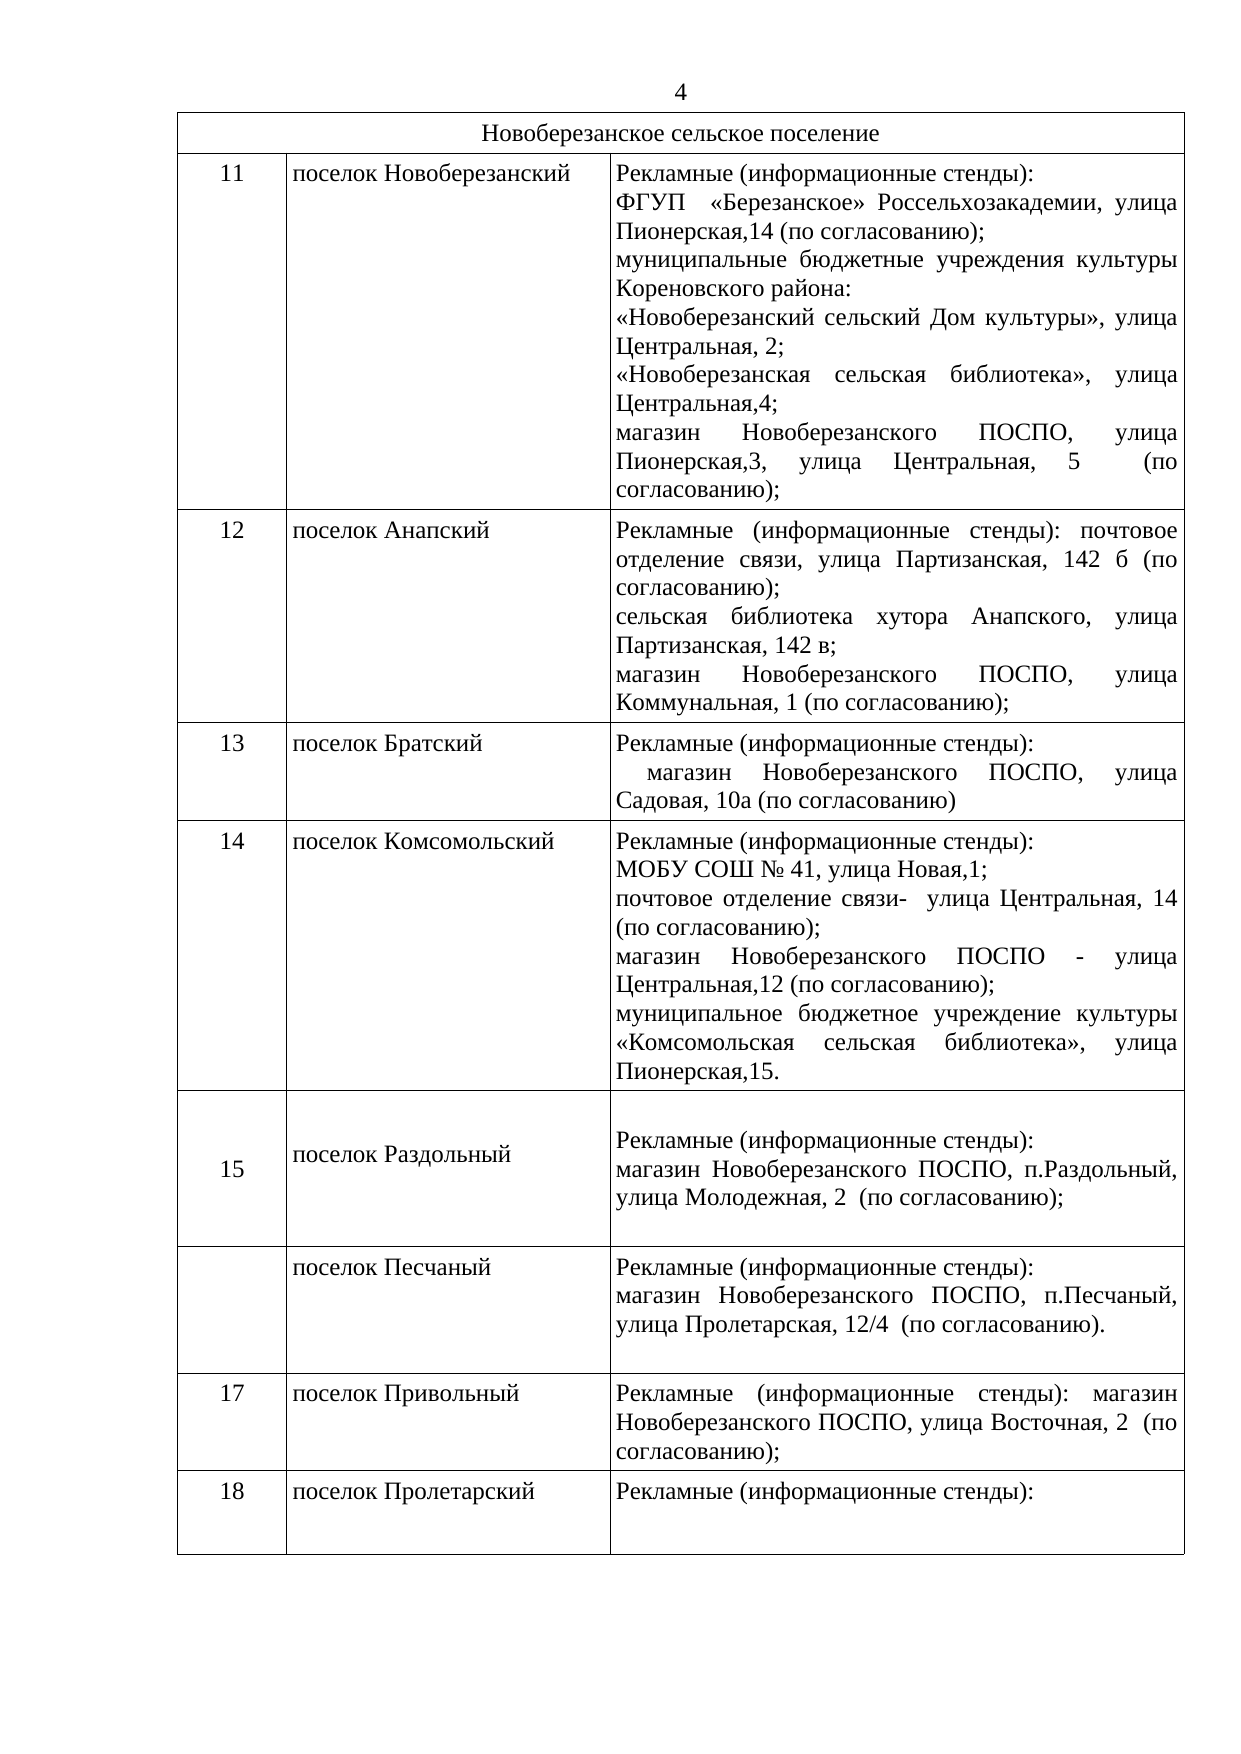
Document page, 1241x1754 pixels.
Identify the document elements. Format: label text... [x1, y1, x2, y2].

table_cell [178, 1247, 286, 1372]
table_cell поселок Привольный [287, 1374, 610, 1470]
table_cell 13 [178, 723, 286, 820]
table_cell поселок Комсомольский [287, 821, 610, 1090]
table_cell Рекламные (информационные стенды): магазин Новоберезанского ПОСПО, улица Садовая, 10а (по согласованию) [611, 723, 1184, 820]
table_cell Рекламные (информационные стенды): магазин Новоберезанского ПОСПО, п.Песчаный, улица Пролетарская, 12/4 (по согласованию). [611, 1247, 1184, 1372]
table_cell Новоберезанское сельское поселение [178, 113, 1184, 152]
table_cell [177, 1555, 1184, 1709]
table_cell Рекламные (информационные стенды): магазин Новоберезанского ПОСПО, улица Восточная, 2 (по согласованию); [611, 1374, 1184, 1470]
table_cell 14 [178, 821, 286, 1090]
table_cell 18 [178, 1471, 286, 1554]
table_cell 17 [178, 1374, 286, 1470]
table_cell 15 [178, 1091, 286, 1246]
table_cell Рекламные (информационные стенды): [611, 1471, 1184, 1554]
table_cell 12 [178, 510, 286, 722]
table_cell Рекламные (информационные стенды): почтовое отделение связи, улица Партизанская, 142 б (по согласованию); сельская библиотека хутора Анапского, улица Партизанская, 142 в; магазин Новоберезанского ПОСПО, улица Коммунальная, 1 (по согласованию); [611, 510, 1184, 722]
table_cell поселок Пролетарский [287, 1471, 610, 1554]
table_cell 4 [177, 14, 1184, 112]
table_cell поселок Раздольный [287, 1091, 610, 1246]
table_cell поселок Анапский [287, 510, 610, 722]
table_cell поселок Песчаный [287, 1247, 610, 1372]
table_cell Рекламные (информационные стенды): ФГУП «Березанское» Россельхозакадемии, улица Пионерская,14 (по согласованию); муниципальные бюджетные учреждения культуры Кореновского района: «Новоберезанский сельский Дом культуры», улица Центральная, 2; «Новоберезанская сельская библиотека», улица Центральная,4; магазин Новоберезанского ПОСПО, улица Пионерская,3, улица Центральная, 5 (по согласованию); [611, 154, 1184, 509]
table_cell поселок Братский [287, 723, 610, 820]
table_cell Рекламные (информационные стенды): МОБУ СОШ № 41, улица Новая,1; почтовое отделение связи- улица Центральная, 14 (по согласованию); магазин Новоберезанского ПОСПО - улица Центральная,12 (по согласованию); муниципальное бюджетное учреждение культуры «Комсомольская сельская библиотека», улица Пионерская,15. [611, 821, 1184, 1090]
table_cell поселок Новоберезанский [287, 154, 610, 509]
table_cell 11 [178, 154, 286, 509]
table_cell Рекламные (информационные стенды): магазин Новоберезанского ПОСПО, п.Раздольный, улица Молодежная, 2 (по согласованию); [611, 1091, 1184, 1246]
